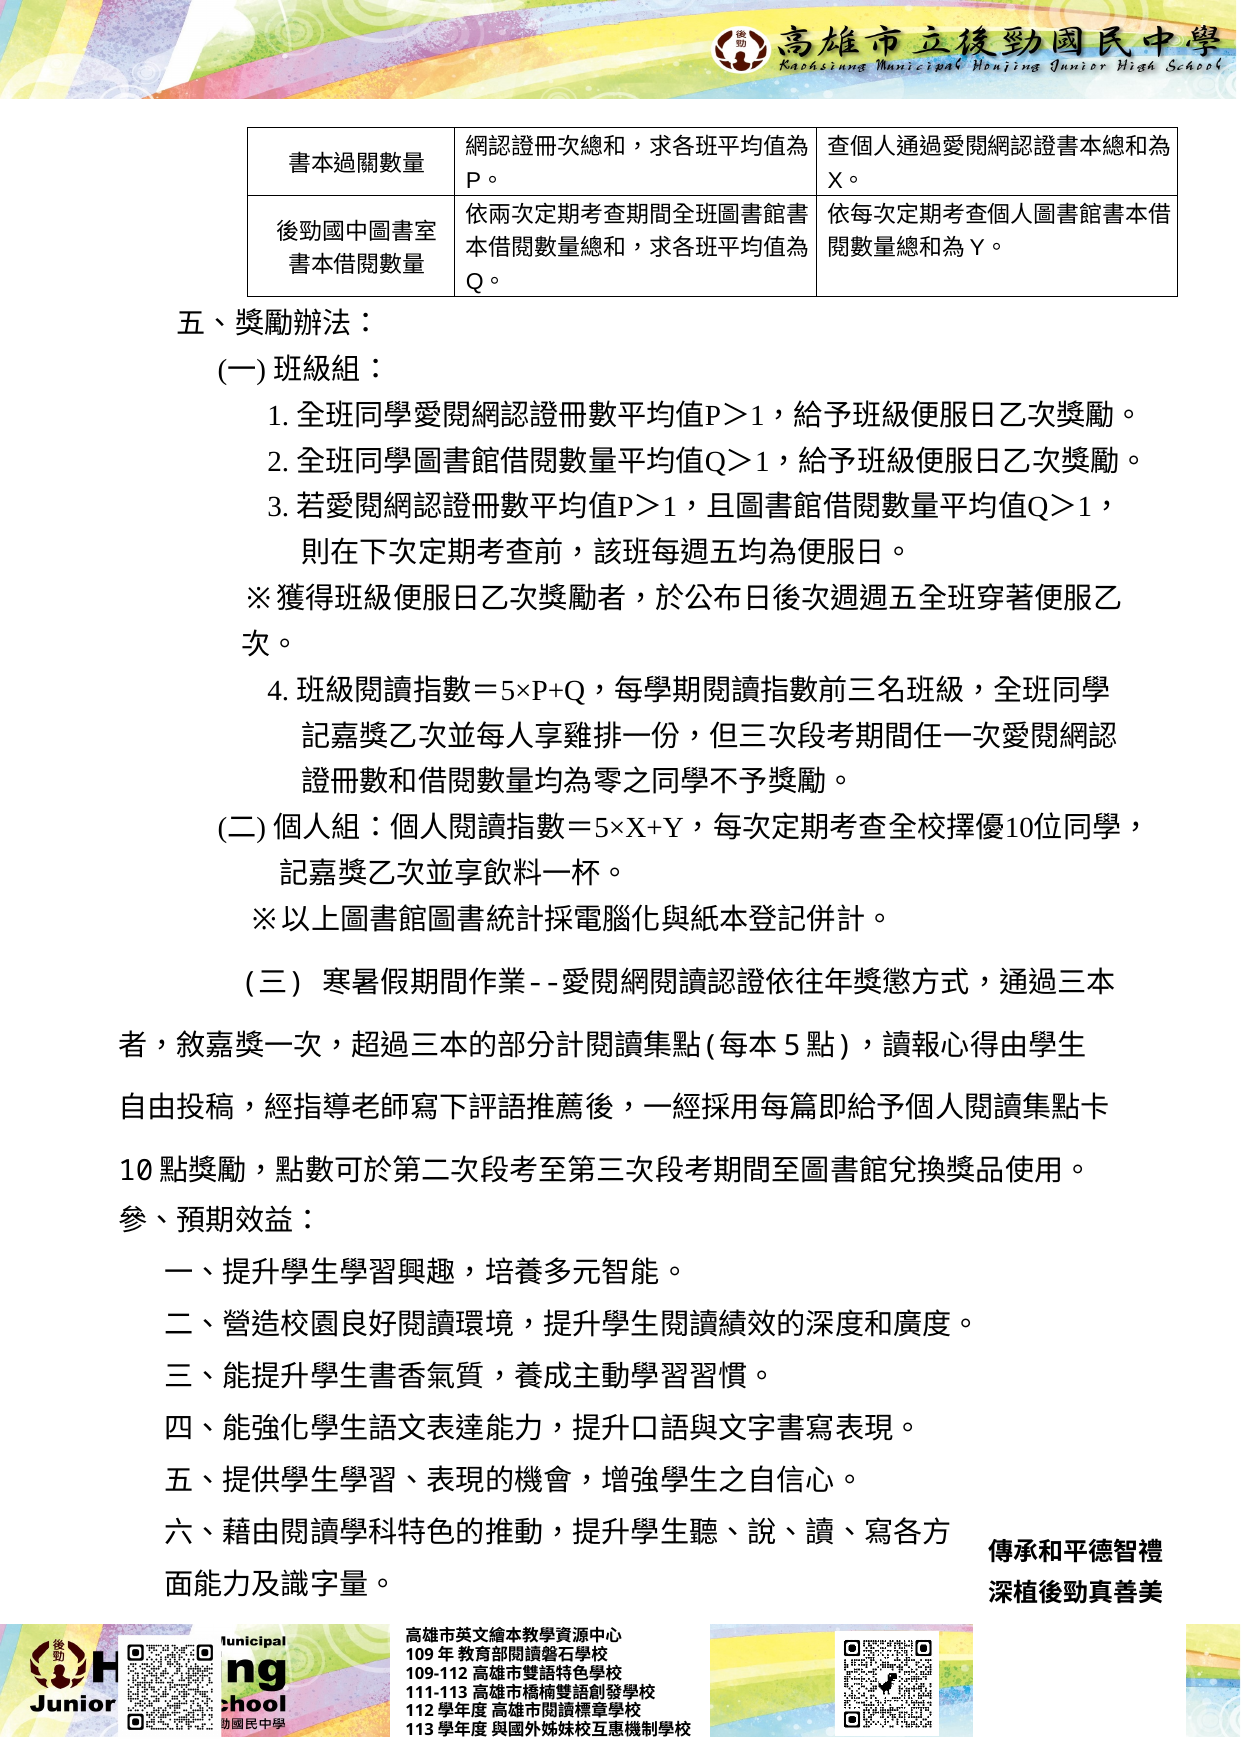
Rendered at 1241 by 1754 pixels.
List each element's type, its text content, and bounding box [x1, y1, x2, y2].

text 4. 班級閱讀指數＝5×P+Q，每學期閱讀指數前三名班級，全班同學記嘉獎乙次並每人享雞排一份，但三次段考期間任一次愛閱網認證冊數和借閱數量均為零之同學不予獎勵。 [267, 663, 1122, 801]
table_cell 後勁國中圖書室 書本借閱數量 [248, 196, 454, 296]
table_cell 依兩次定期考查期間全班圖書館書本借閱數量總和，求各班平均值為Q。 [455, 196, 816, 296]
table_cell 網認證冊次總和，求各班平均值為P。 [455, 128, 816, 195]
text 五、獎勵辦法： [118, 297, 1122, 343]
table_cell 查個人通過愛閱網認證書本總和為X。 [817, 128, 1177, 195]
text 六、藉由閱讀學科特色的推動，提升學生聽、說、讀、寫各方面能力及識字量。 [164, 1501, 1122, 1605]
text 2. 全班同學圖書館借閱數量平均值Q＞1，給予班級便服日乙次獎勵。 [267, 434, 1122, 480]
text 四、能強化學生語文表達能力，提升口語與文字書寫表現。 [164, 1397, 1122, 1449]
text 1. 全班同學愛閱網認證冊數平均值P＞1，給予班級便服日乙次獎勵。 [267, 388, 1122, 434]
text 五、提供學生學習、表現的機會，增強學生之自信心。 [164, 1449, 1122, 1501]
text 二、營造校園良好閱讀環境，提升學生閱讀績效的深度和廣度。 [164, 1293, 1122, 1345]
text ※以上圖書館圖書統計採電腦化與紙本登記併計。 [217, 893, 1122, 938]
text (二) 個人組：個人閱讀指數＝5×X+Y，每次定期考查全校擇優10位同學，記嘉獎乙次並享飲料一杯。 [217, 801, 1122, 893]
table_cell 書本過關數量 [248, 128, 454, 195]
text ※獲得班級便服日乙次獎勵者，於公布日後次週週五全班穿著便服乙次。 [241, 572, 1122, 663]
text 一、提升學生學習興趣，培養多元智能。 [164, 1241, 1122, 1293]
text 三、能提升學生書香氣質，養成主動學習習慣。 [164, 1345, 1122, 1397]
text 參、預期效益： [118, 1188, 1122, 1241]
text 3. 若愛閱網認證冊數平均值P＞1，且圖書館借閱數量平均值Q＞1，則在下次定期考查前，該班每週五均為便服日。 [267, 480, 1122, 572]
text (一) 班級組： [217, 343, 1122, 388]
text (三) 寒暑假期間作業--愛閱網閱讀認證依往年獎懲方式，通過三本者，敘嘉獎一次，超過三本的部分計閱讀集點(每本5點)，讀報心得由學生 自由投稿，經指導老師寫下評語推薦後，一經採用每篇即給予個人閱讀集點卡10點獎勵，點數可於第二次段考至第三次段考期間至圖書館兌換獎品使用。 [118, 938, 1122, 1188]
table_cell 依每次定期考查個人圖書館書本借閱數量總和為Y。 [817, 196, 1177, 296]
